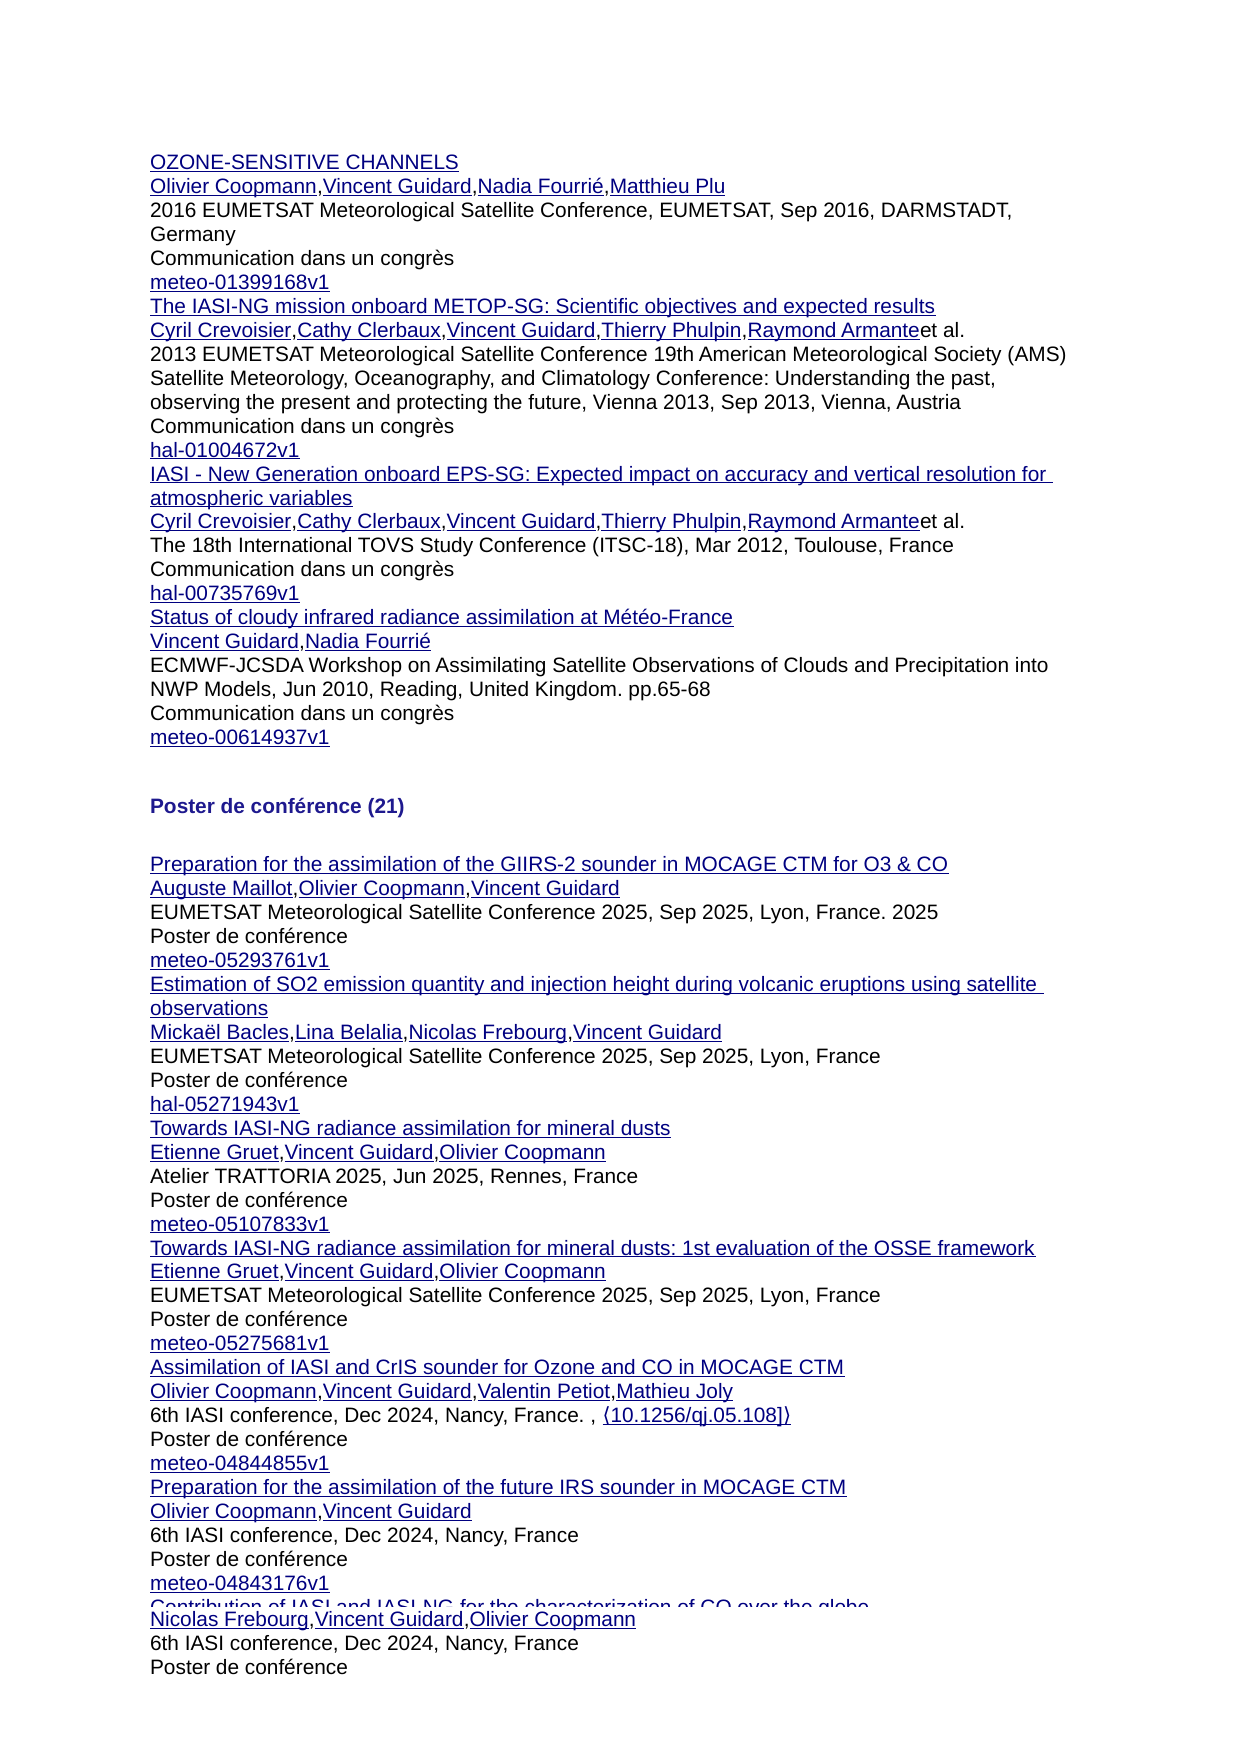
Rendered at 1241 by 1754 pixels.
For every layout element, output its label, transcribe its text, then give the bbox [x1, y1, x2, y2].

table_cell Estimation of SO2 emission quantity and injection height during volcanic eruptions using satellite observations Mickaël Bacles,Lina Belalia,Nicolas Frebourg,Vincent Guidard EUMETSAT Meteorological Satellite Conference 2025, Sep 2025, Lyon, France Poster de conférence hal-05271943v1 [150, 972, 1090, 1116]
table_cell IASI - New Generation onboard EPS-SG: Expected impact on accuracy and vertical resolution for atmospheric variables Cyril Crevoisier,Cathy Clerbaux,Vincent Guidard,Thierry Phulpin,Raymond Armanteet al. The 18th International TOVS Study Conference (ITSC-18), Mar 2012, Toulouse, France Communication dans un congrès hal-00735769v1 [150, 461, 1090, 605]
table_header Preparation for the assimilation of the GIIRS-2 sounder in MOCAGE CTM for O3 & CO Auguste Maillot,Olivier Coopmann,Vincent Guidard EUMETSAT Meteorological Satellite Conference 2025, Sep 2025, Lyon, France. 2025 Poster de conférence meteo-05293761v1 [150, 852, 1090, 972]
table_cell Status of cloudy infrared radiance assimilation at Météo-France Vincent Guidard,Nadia Fourrié ECMWF-JCSDA Workshop on Assimilating Satellite Observations of Clouds and Precipitation into NWP Models, Jun 2010, Reading, United Kingdom. pp.65-68 Communication dans un congrès meteo-00614937v1 [150, 605, 1090, 749]
table_cell Contribution of IASI and IASI-NG for the characterization of CO over the globe Nicolas Frebourg,Vincent Guidard,Olivier Coopmann 6th IASI conference, Dec 2024, Nancy, France Poster de conférence [150, 1595, 1090, 1679]
table_cell Assimilation of IASI and CrIS sounder for Ozone and CO in MOCAGE CTM Olivier Coopmann,Vincent Guidard,Valentin Petiot,Mathieu Joly 6th IASI conference, Dec 2024, Nancy, France. , ⟨10.1256/qj.05.108]⟩ Poster de conférence meteo-04844855v1 [150, 1355, 1090, 1475]
table_cell The IASI-NG mission onboard METOP-SG: Scientific objectives and expected results Cyril Crevoisier,Cathy Clerbaux,Vincent Guidard,Thierry Phulpin,Raymond Armanteet al. 2013 EUMETSAT Meteorological Satellite Conference 19th American Meteorological Society (AMS) Satellite Meteorology, Oceanography, and Climatology Conference: Understanding the past, observing the present and protecting the future, Vienna 2013, Sep 2013, Vienna, Austria Communication dans un congrès hal-01004672v1 [150, 294, 1090, 461]
table_cell Towards IASI-NG radiance assimilation for mineral dusts Etienne Gruet,Vincent Guidard,Olivier Coopmann Atelier TRATTORIA 2025, Jun 2025, Rennes, France Poster de conférence meteo-05107833v1 [150, 1116, 1090, 1235]
table_cell Preparation for the assimilation of the future IRS sounder in MOCAGE CTM Olivier Coopmann,Vincent Guidard 6th IASI conference, Dec 2024, Nancy, France Poster de conférence meteo-04843176v1 [150, 1475, 1090, 1595]
subtitle Poster de conférence (21) [150, 794, 1090, 818]
table_cell Towards IASI-NG radiance assimilation for mineral dusts: 1st evaluation of the OSSE framework Etienne Gruet,Vincent Guidard,Olivier Coopmann EUMETSAT Meteorological Satellite Conference 2025, Sep 2025, Lyon, France Poster de conférence meteo-05275681v1 [150, 1235, 1090, 1355]
table_cell OZONE-SENSITIVE CHANNELS Olivier Coopmann,Vincent Guidard,Nadia Fourrié,Matthieu Plu 2016 EUMETSAT Meteorological Satellite Conference, EUMETSAT, Sep 2016, DARMSTADT, Germany Communication dans un congrès meteo-01399168v1 [150, 150, 1090, 294]
